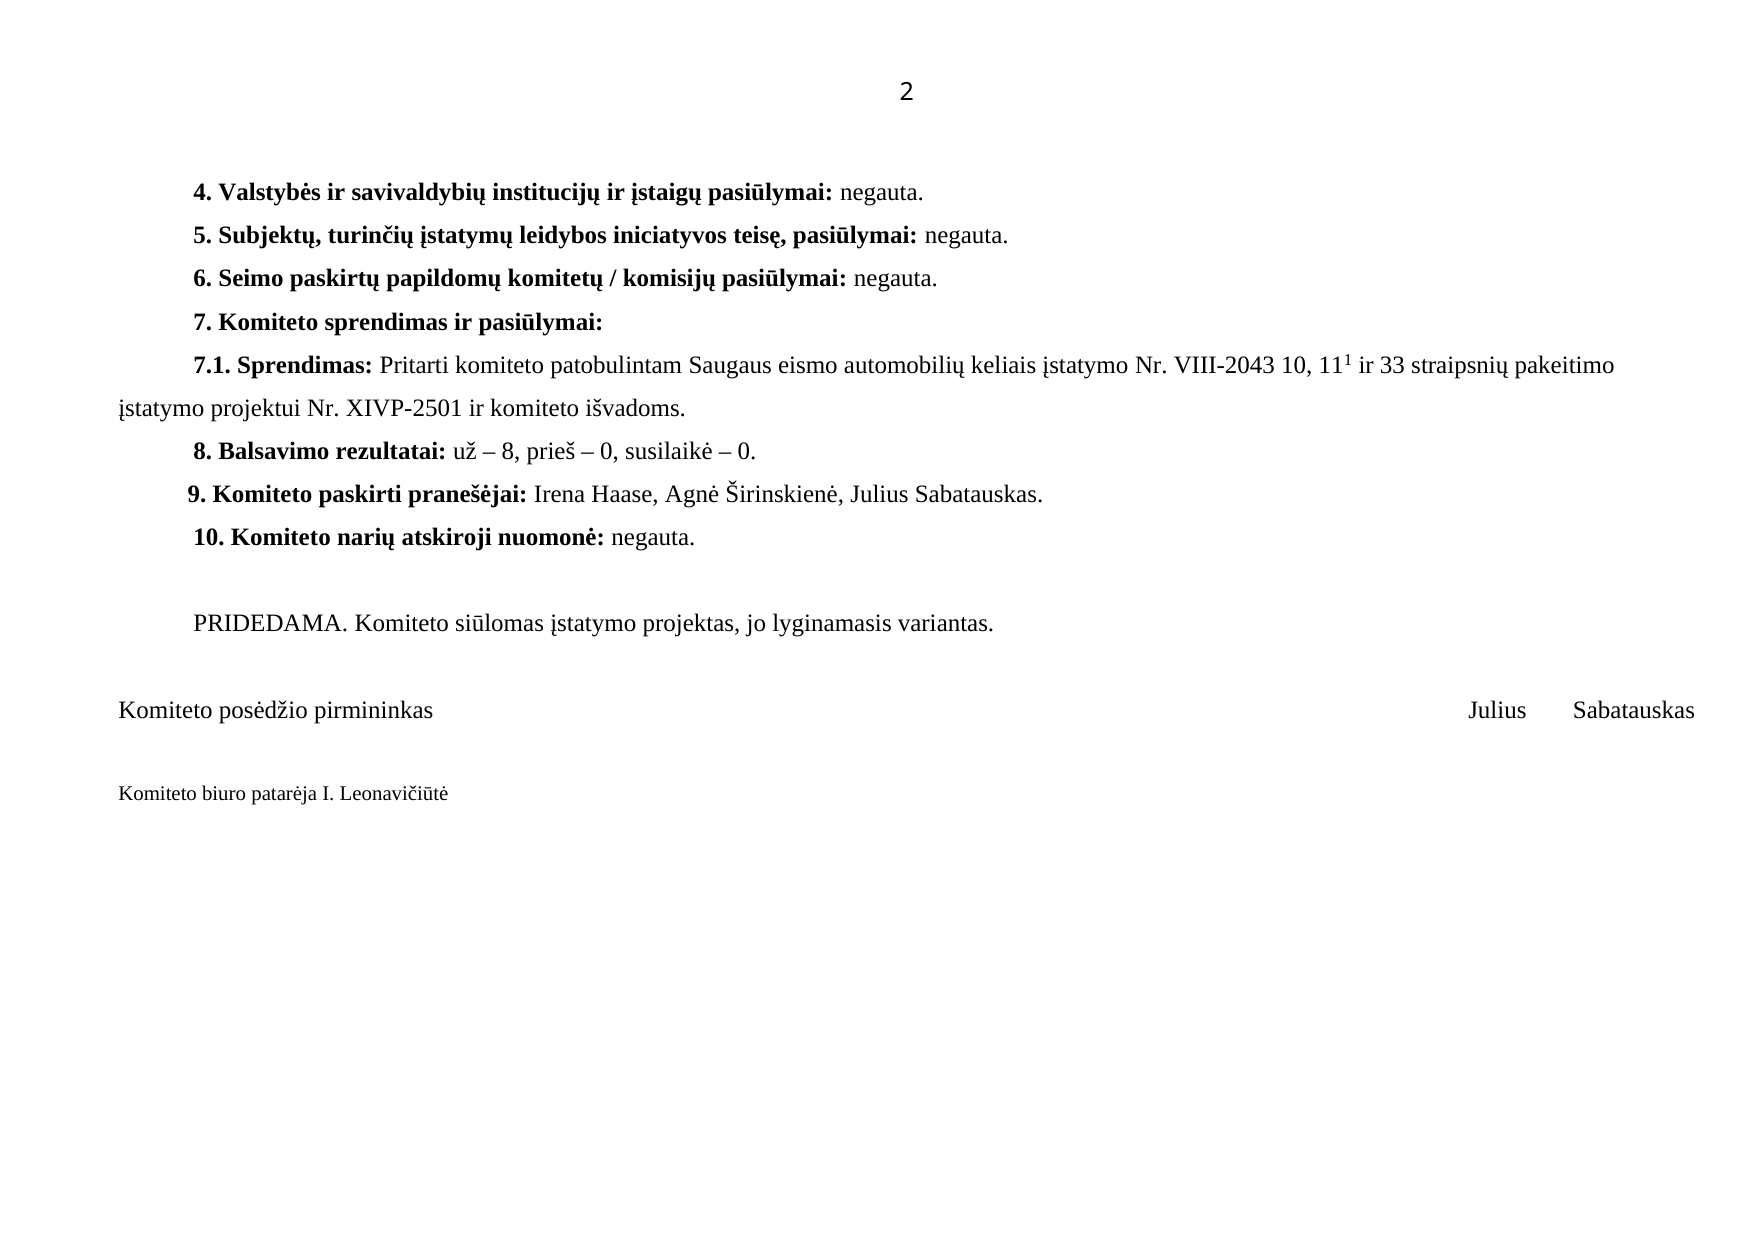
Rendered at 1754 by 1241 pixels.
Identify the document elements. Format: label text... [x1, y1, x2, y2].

subtitle 4. Valstybės ir savivaldybių institucijų ir įstaigų pasiūlymai: negauta. [118, 177, 1695, 206]
subtitle 6. Seimo paskirtų papildomų komitetų / komisijų pasiūlymai: negauta. [118, 263, 1695, 292]
subtitle 5. Subjektų, turinčių įstatymų leidybos iniciatyvos teisę, pasiūlymai: negauta. [118, 220, 1695, 249]
text 9. Komiteto paskirti pranešėjai: Irena Haase, Agnė Širinskienė, Julius Sabatauskas. [118, 479, 1695, 508]
text Komiteto posėdžio pirmininkas Julius Sabatauskas [118, 695, 1695, 767]
text 10. Komiteto narių atskiroji nuomonė: negauta. [118, 522, 1695, 551]
text Komiteto biuro patarėja I. Leonavičiūtė [118, 781, 1695, 805]
text 7. Komiteto sprendimas ir pasiūlymai: [118, 307, 1695, 335]
text įstatymo projektui Nr. XIVP-2501 ir komiteto išvadoms. [118, 393, 1695, 422]
text 8. Balsavimo rezultatai: už – 8, prieš – 0, susilaikė – 0. [118, 436, 1695, 465]
text 7.1. Sprendimas: Pritarti komiteto patobulintam Saugaus eismo automobilių keliais įstatymo Nr. VIII-2043 10, 111 ir 33 straipsnių pakeitimo [118, 350, 1695, 378]
text PRIDEDAMA. Komiteto siūlomas įstatymo projektas, jo lyginamasis variantas. [118, 608, 1695, 637]
